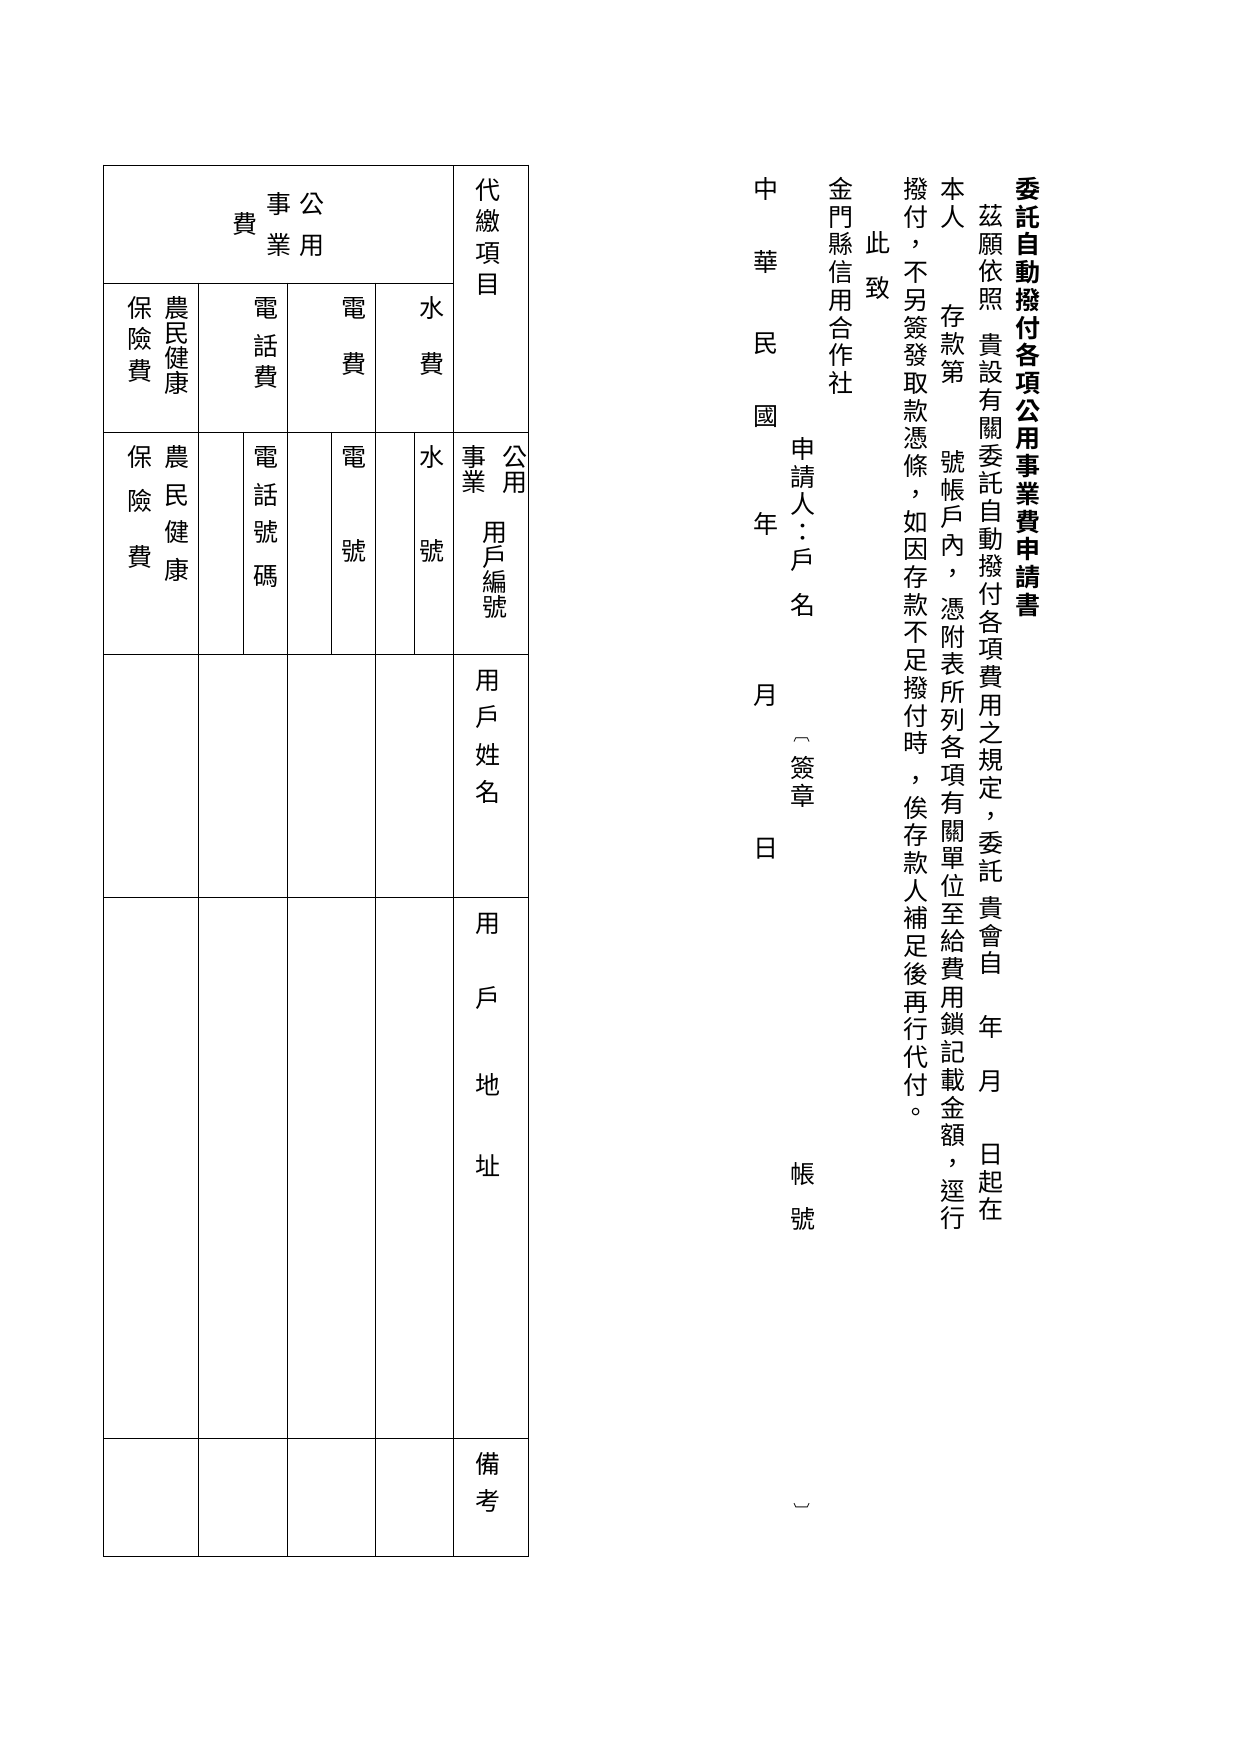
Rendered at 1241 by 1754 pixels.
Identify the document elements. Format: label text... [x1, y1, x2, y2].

table_cell [199, 1439, 287, 1556]
table_cell [288, 655, 375, 897]
table_cell [288, 1439, 375, 1556]
table_cell 電 話 號 碼 [244, 433, 287, 654]
table_cell [199, 433, 243, 654]
table_header 代 繳 項 目 [454, 166, 528, 432]
table_cell [376, 1439, 453, 1556]
table_header 公用事業費 [104, 166, 453, 283]
table_header 委託自動撥付各項公用事業費申請書 茲願依照 貴設有關委託自動撥付各項費用之規定，委託 貴會自 年 月 日起在 本人 存款第 號帳戶內， 憑附表所列各項有關單位至給費用鎖記載金額，逕行 撥付，不另簽發取款憑條，如因存款不足撥付時 ，俟存款人補足後再行代付。 此 致 金門縣信用合作社 申請人：戶 名 ﹝簽章﹞ 帳 號 中 華 民 國 年 月 日 [656, 165, 1050, 1548]
table_cell [199, 898, 287, 1438]
table_cell 公用 用戶編號 事業 [454, 433, 528, 654]
table_cell 用 戶 地 址 [454, 898, 528, 1438]
table_cell [104, 898, 198, 1438]
table_cell [104, 1439, 198, 1556]
table_cell [376, 655, 453, 897]
table_cell [199, 655, 287, 897]
table_cell [288, 898, 375, 1438]
table_header [529, 165, 656, 1548]
table_cell 農 民 健 康 保 險 費 [104, 433, 198, 654]
table_cell 水 號 [415, 433, 453, 654]
table_cell 水 費 [376, 284, 453, 432]
table_cell [376, 433, 414, 654]
table_cell 用 戶 姓 名 [454, 655, 528, 897]
table_cell 電 費 [288, 284, 375, 432]
table_cell 電 話 費 [199, 284, 287, 432]
table_cell [104, 655, 198, 897]
table_cell [288, 433, 331, 654]
table_cell 電 號 [332, 433, 375, 654]
table_cell [376, 898, 453, 1438]
table_cell 農民健康 保 險 費 [104, 284, 198, 432]
table_cell 備 考 [454, 1439, 528, 1556]
